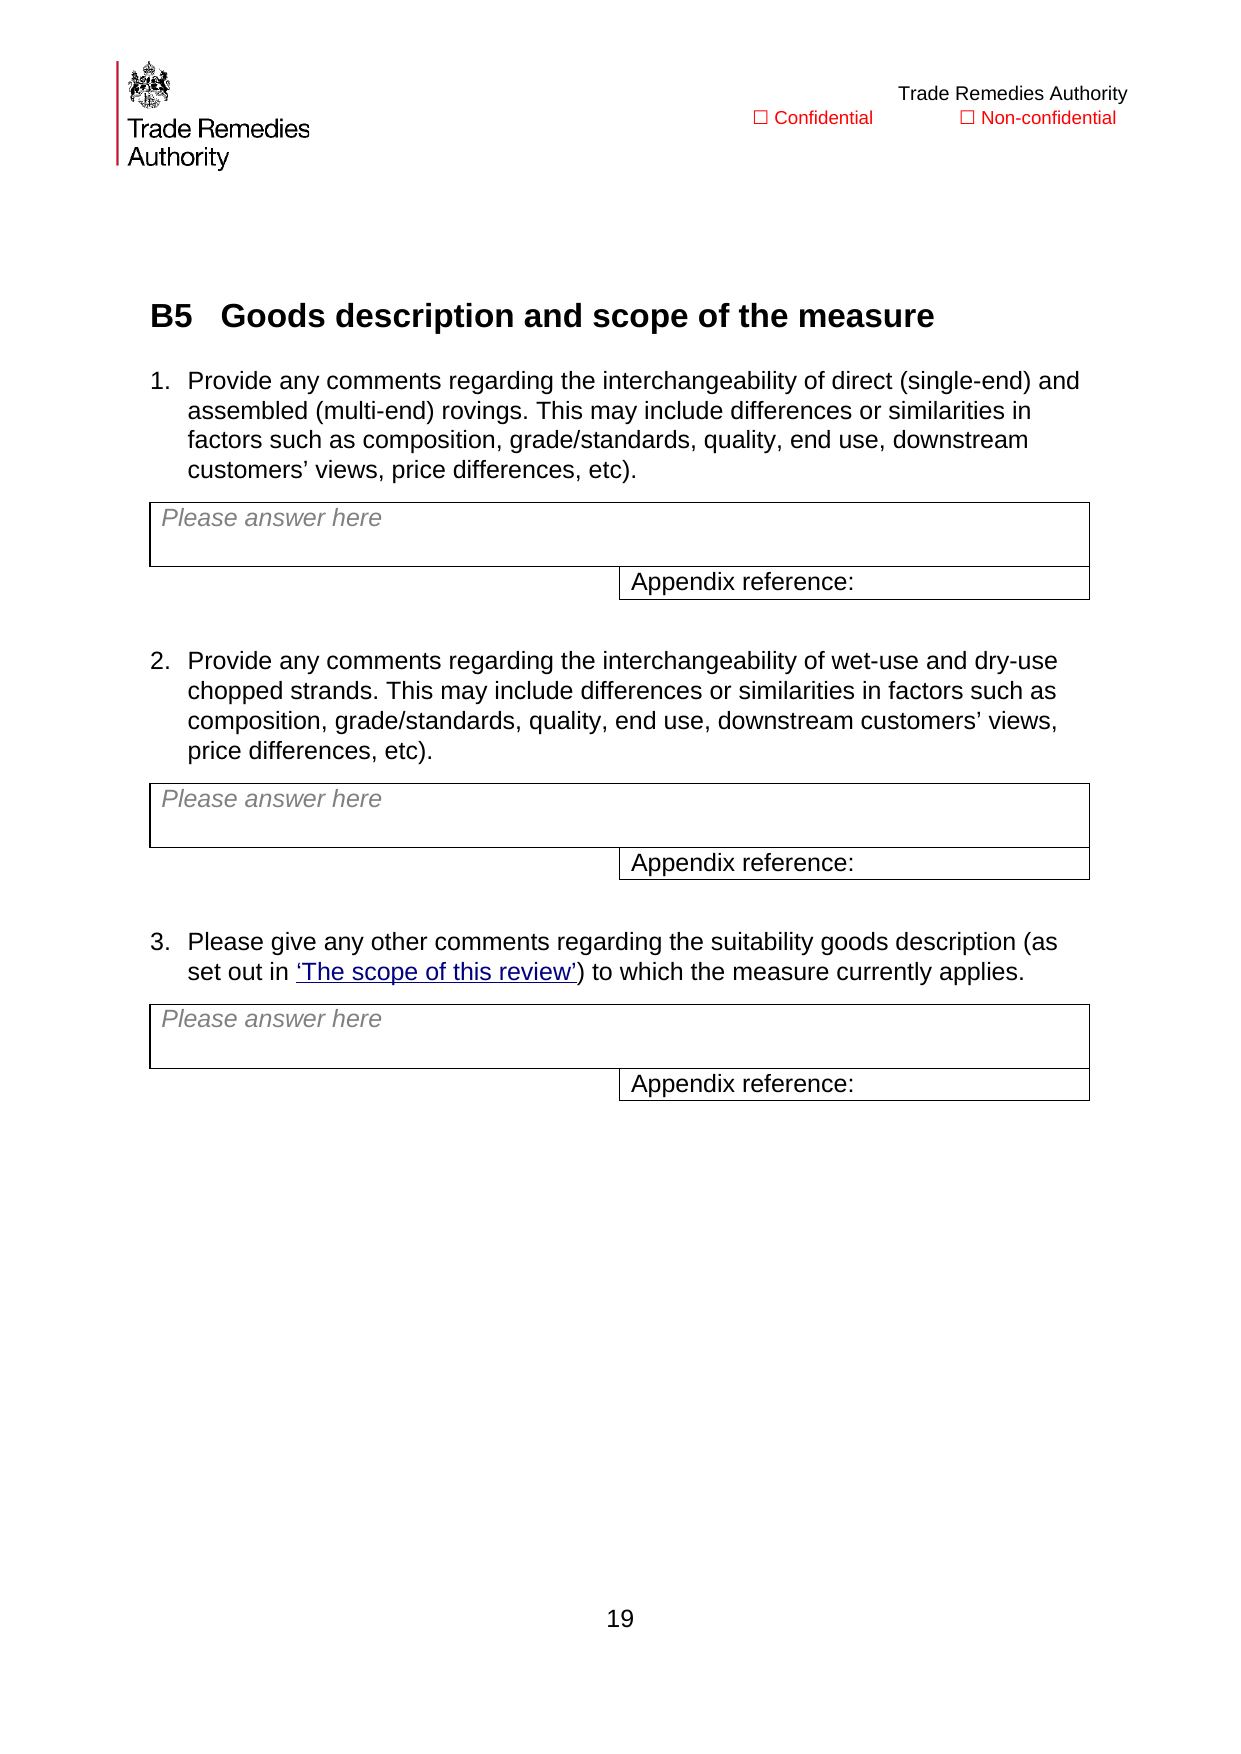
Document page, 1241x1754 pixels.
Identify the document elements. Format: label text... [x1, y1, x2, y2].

table_header Please answer here [151, 784, 1089, 847]
table_cell [150, 848, 619, 879]
table_cell Appendix reference: [620, 1069, 1089, 1100]
table_cell [150, 567, 619, 599]
list Please give any other comments regarding the suitability goods description (as set out in ‘The scope of this review’) to which the measure currently applies. [150, 927, 1090, 986]
table_header Please answer here [151, 503, 1089, 566]
table_cell Appendix reference: [620, 567, 1089, 599]
list Provide any comments regarding the interchangeability of direct (single-end) and assembled (multi-end) rovings. This may include differences or similarities in factors such as composition, grade/standards, quality, end use, downstream customers’ views, price differences, etc). [150, 366, 1090, 484]
table_cell Appendix reference: [620, 848, 1089, 879]
table_header Please answer here [151, 1005, 1089, 1068]
list Provide any comments regarding the interchangeability of wet-use and dry-use chopped strands. This may include differences or similarities in factors such as composition, grade/standards, quality, end use, downstream customers’ views, price differences, etc). [150, 646, 1090, 765]
subtitle B5 Goods description and scope of the measure [150, 296, 1090, 334]
table_cell [150, 1069, 619, 1100]
